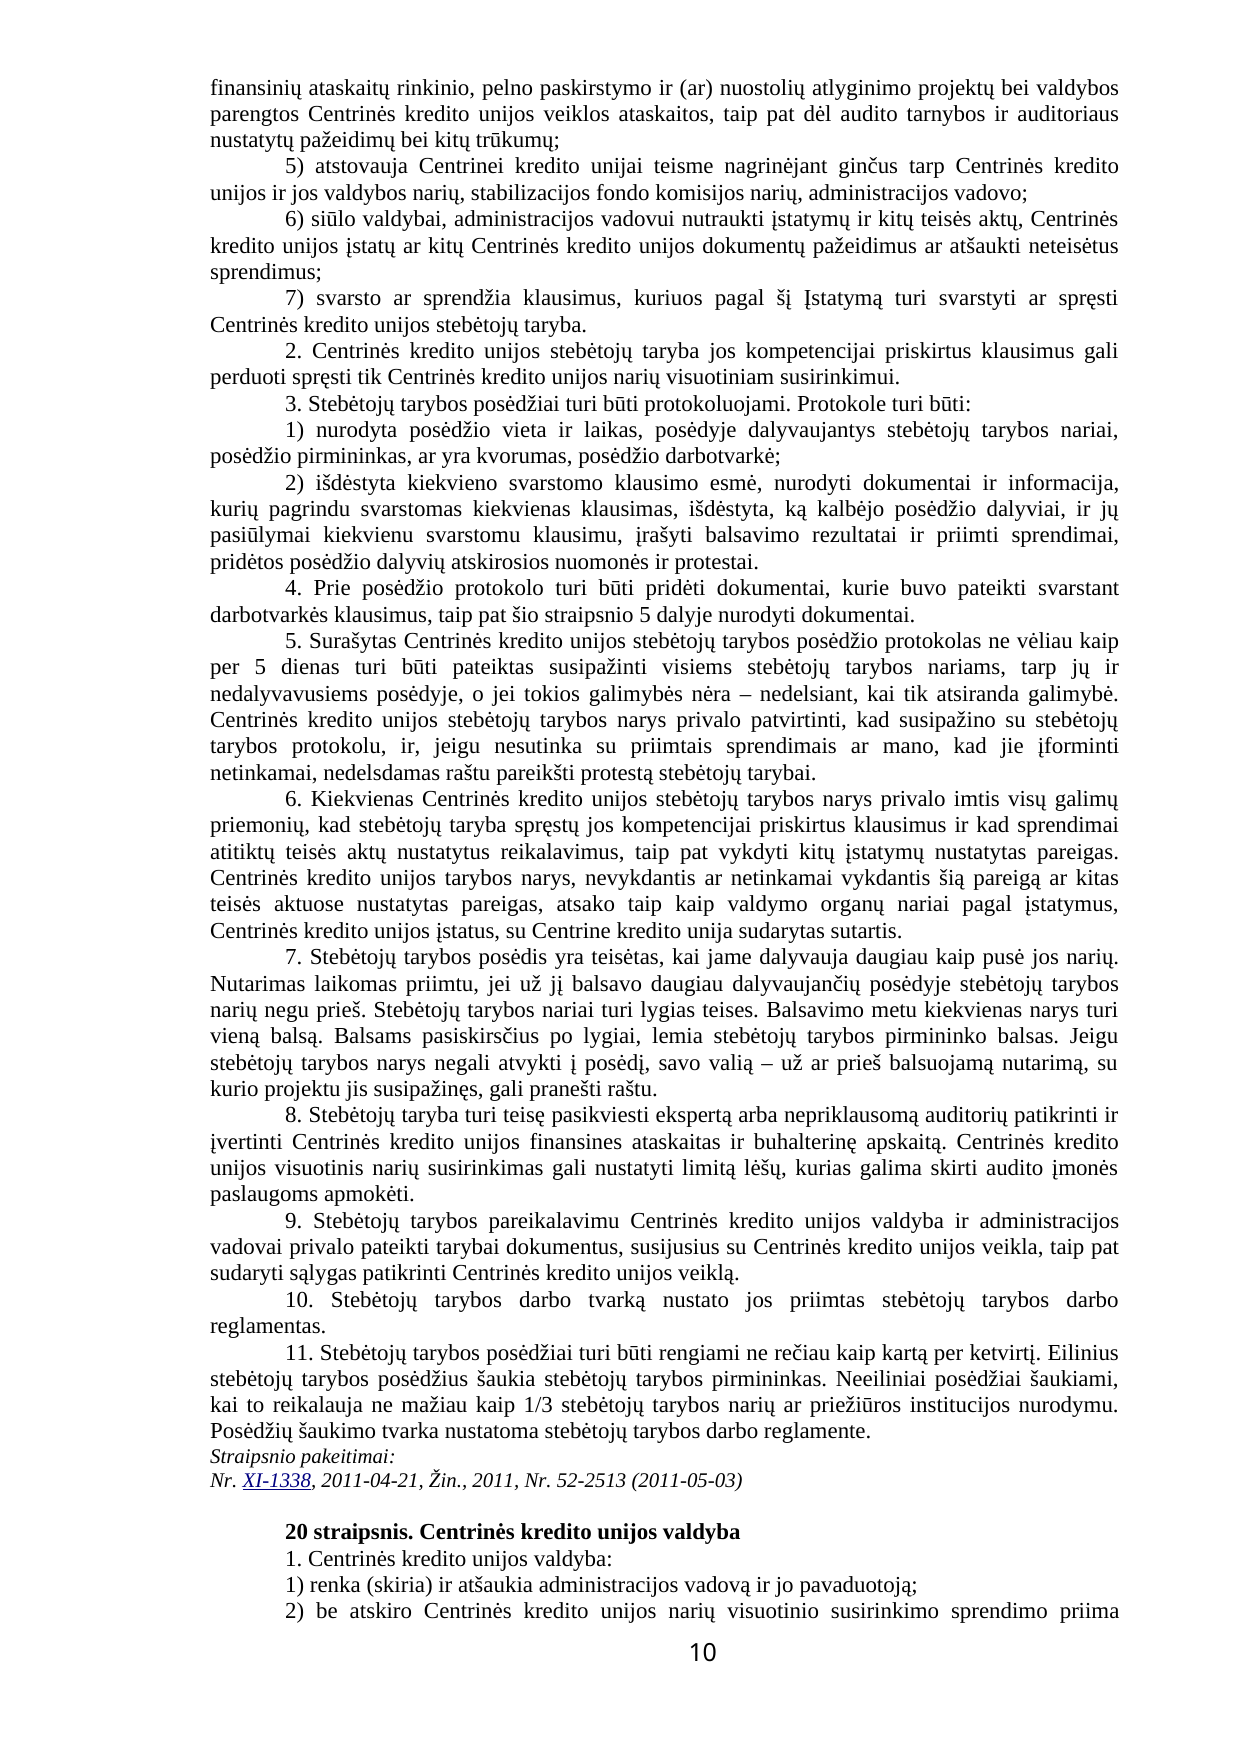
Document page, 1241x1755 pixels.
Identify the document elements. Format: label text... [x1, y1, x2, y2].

text 7. Stebėtojų tarybos posėdis yra teisėtas, kai jame dalyvauja daugiau kaip pusė jos narių. Nutarimas laikomas priimtu, jei už jį balsavo daugiau dalyvaujančių posėdyje stebėtojų tarybos narių negu prieš. Stebėtojų tarybos nariai turi lygias teises. Balsavimo metu kiekvienas narys turi vieną balsą. Balsams pasiskirsčius po lygiai, lemia stebėtojų tarybos pirmininko balsas. Jeigu stebėtojų tarybos narys negali atvykti į posėdį, savo valią – už ar prieš balsuojamą nutarimą, su kurio projektu jis susipažinęs, gali pranešti raštu. [210, 943, 1120, 1101]
text 3. Stebėtojų tarybos posėdžiai turi būti protokoluojami. Protokole turi būti: [210, 390, 1120, 416]
text 6) siūlo valdybai, administracijos vadovui nutraukti įstatymų ir kitų teisės aktų, Centrinės kredito unijos įstatų ar kitų Centrinės kredito unijos dokumentų pažeidimus ar atšaukti neteisėtus sprendimus; [210, 205, 1120, 284]
text 1. Centrinės kredito unijos valdyba: [210, 1545, 1120, 1571]
text 10. Stebėtojų tarybos darbo tvarką nustato jos priimtas stebėtojų tarybos darbo reglamentas. [210, 1286, 1120, 1338]
text 11. Stebėtojų tarybos posėdžiai turi būti rengiami ne rečiau kaip kartą per ketvirtį. Eilinius stebėtojų tarybos posėdžius šaukia stebėtojų tarybos pirmininkas. Neeiliniai posėdžiai šaukiami, kai to reikalauja ne mažiau kaip 1/3 stebėtojų tarybos narių ar priežiūros institucijos nurodymu. Posėdžių šaukimo tvarka nustatoma stebėtojų tarybos darbo reglamente. [210, 1338, 1120, 1444]
text 6. Kiekvienas Centrinės kredito unijos stebėtojų tarybos narys privalo imtis visų galimų priemonių, kad stebėtojų taryba spręstų jos kompetencijai priskirtus klausimus ir kad sprendimai atitiktų teisės aktų nustatytus reikalavimus, taip pat vykdyti kitų įstatymų nustatytas pareigas. Centrinės kredito unijos tarybos narys, nevykdantis ar netinkamai vykdantis šią pareigą ar kitas teisės aktuose nustatytas pareigas, atsako taip kaip valdymo organų nariai pagal įstatymus, Centrinės kredito unijos įstatus, su Centrine kredito unija sudarytas sutartis. [210, 785, 1120, 943]
text 2) išdėstyta kiekvieno svarstomo klausimo esmė, nurodyti dokumentai ir informacija, kurių pagrindu svarstomas kiekvienas klausimas, išdėstyta, ką kalbėjo posėdžio dalyviai, ir jų pasiūlymai kiekvienu svarstomu klausimu, įrašyti balsavimo rezultatai ir priimti sprendimai, pridėtos posėdžio dalyvių atskirosios nuomonės ir protestai. [210, 469, 1120, 574]
text 20 straipsnis. Centrinės kredito unijos valdyba [210, 1518, 1120, 1545]
text 2) be atskiro Centrinės kredito unijos narių visuotinio susirinkimo sprendimo priima [210, 1597, 1120, 1624]
text finansinių ataskaitų rinkinio, pelno paskirstymo ir (ar) nuostolių atlyginimo projektų bei valdybos parengtos Centrinės kredito unijos veiklos ataskaitos, taip pat dėl audito tarnybos ir auditoriaus nustatytų pažeidimų bei kitų trūkumų; [210, 73, 1120, 153]
text Straipsnio pakeitimai: [210, 1444, 1120, 1468]
text 8. Stebėtojų taryba turi teisę pasikviesti ekspertą arba nepriklausomą auditorių patikrinti ir įvertinti Centrinės kredito unijos finansines ataskaitas ir buhalterinę apskaitą. Centrinės kredito unijos visuotinis narių susirinkimas gali nustatyti limitą lėšų, kurias galima skirti audito įmonės paslaugoms apmokėti. [210, 1101, 1120, 1207]
text 9. Stebėtojų tarybos pareikalavimu Centrinės kredito unijos valdyba ir administracijos vadovai privalo pateikti tarybai dokumentus, susijusius su Centrinės kredito unijos veikla, taip pat sudaryti sąlygas patikrinti Centrinės kredito unijos veiklą. [210, 1207, 1120, 1286]
text 5) atstovauja Centrinei kredito unijai teisme nagrinėjant ginčus tarp Centrinės kredito unijos ir jos valdybos narių, stabilizacijos fondo komisijos narių, administracijos vadovo; [210, 153, 1120, 205]
text 1) nurodyta posėdžio vieta ir laikas, posėdyje dalyvaujantys stebėtojų tarybos nariai, posėdžio pirmininkas, ar yra kvorumas, posėdžio darbotvarkė; [210, 416, 1120, 469]
text 4. Prie posėdžio protokolo turi būti pridėti dokumentai, kurie buvo pateikti svarstant darbotvarkės klausimus, taip pat šio straipsnio 5 dalyje nurodyti dokumentai. [210, 574, 1120, 627]
text 1) renka (skiria) ir atšaukia administracijos vadovą ir jo pavaduotoją; [210, 1571, 1120, 1597]
text 2. Centrinės kredito unijos stebėtojų taryba jos kompetencijai priskirtus klausimus gali perduoti spręsti tik Centrinės kredito unijos narių visuotiniam susirinkimui. [210, 337, 1120, 390]
text 7) svarsto ar sprendžia klausimus, kuriuos pagal šį Įstatymą turi svarstyti ar spręsti Centrinės kredito unijos stebėtojų taryba. [210, 284, 1120, 337]
text 5. Surašytas Centrinės kredito unijos stebėtojų tarybos posėdžio protokolas ne vėliau kaip per 5 dienas turi būti pateiktas susipažinti visiems stebėtojų tarybos nariams, tarp jų ir nedalyvavusiems posėdyje, o jei tokios galimybės nėra – nedelsiant, kai tik atsiranda galimybė. Centrinės kredito unijos stebėtojų tarybos narys privalo patvirtinti, kad susipažino su stebėtojų tarybos protokolu, ir, jeigu nesutinka su priimtais sprendimais ar mano, kad jie įforminti netinkamai, nedelsdamas raštu pareikšti protestą stebėtojų tarybai. [210, 627, 1120, 785]
text Nr. XI-1338, 2011-04-21, Žin., 2011, Nr. 52-2513 (2011-05-03) [210, 1468, 1120, 1492]
